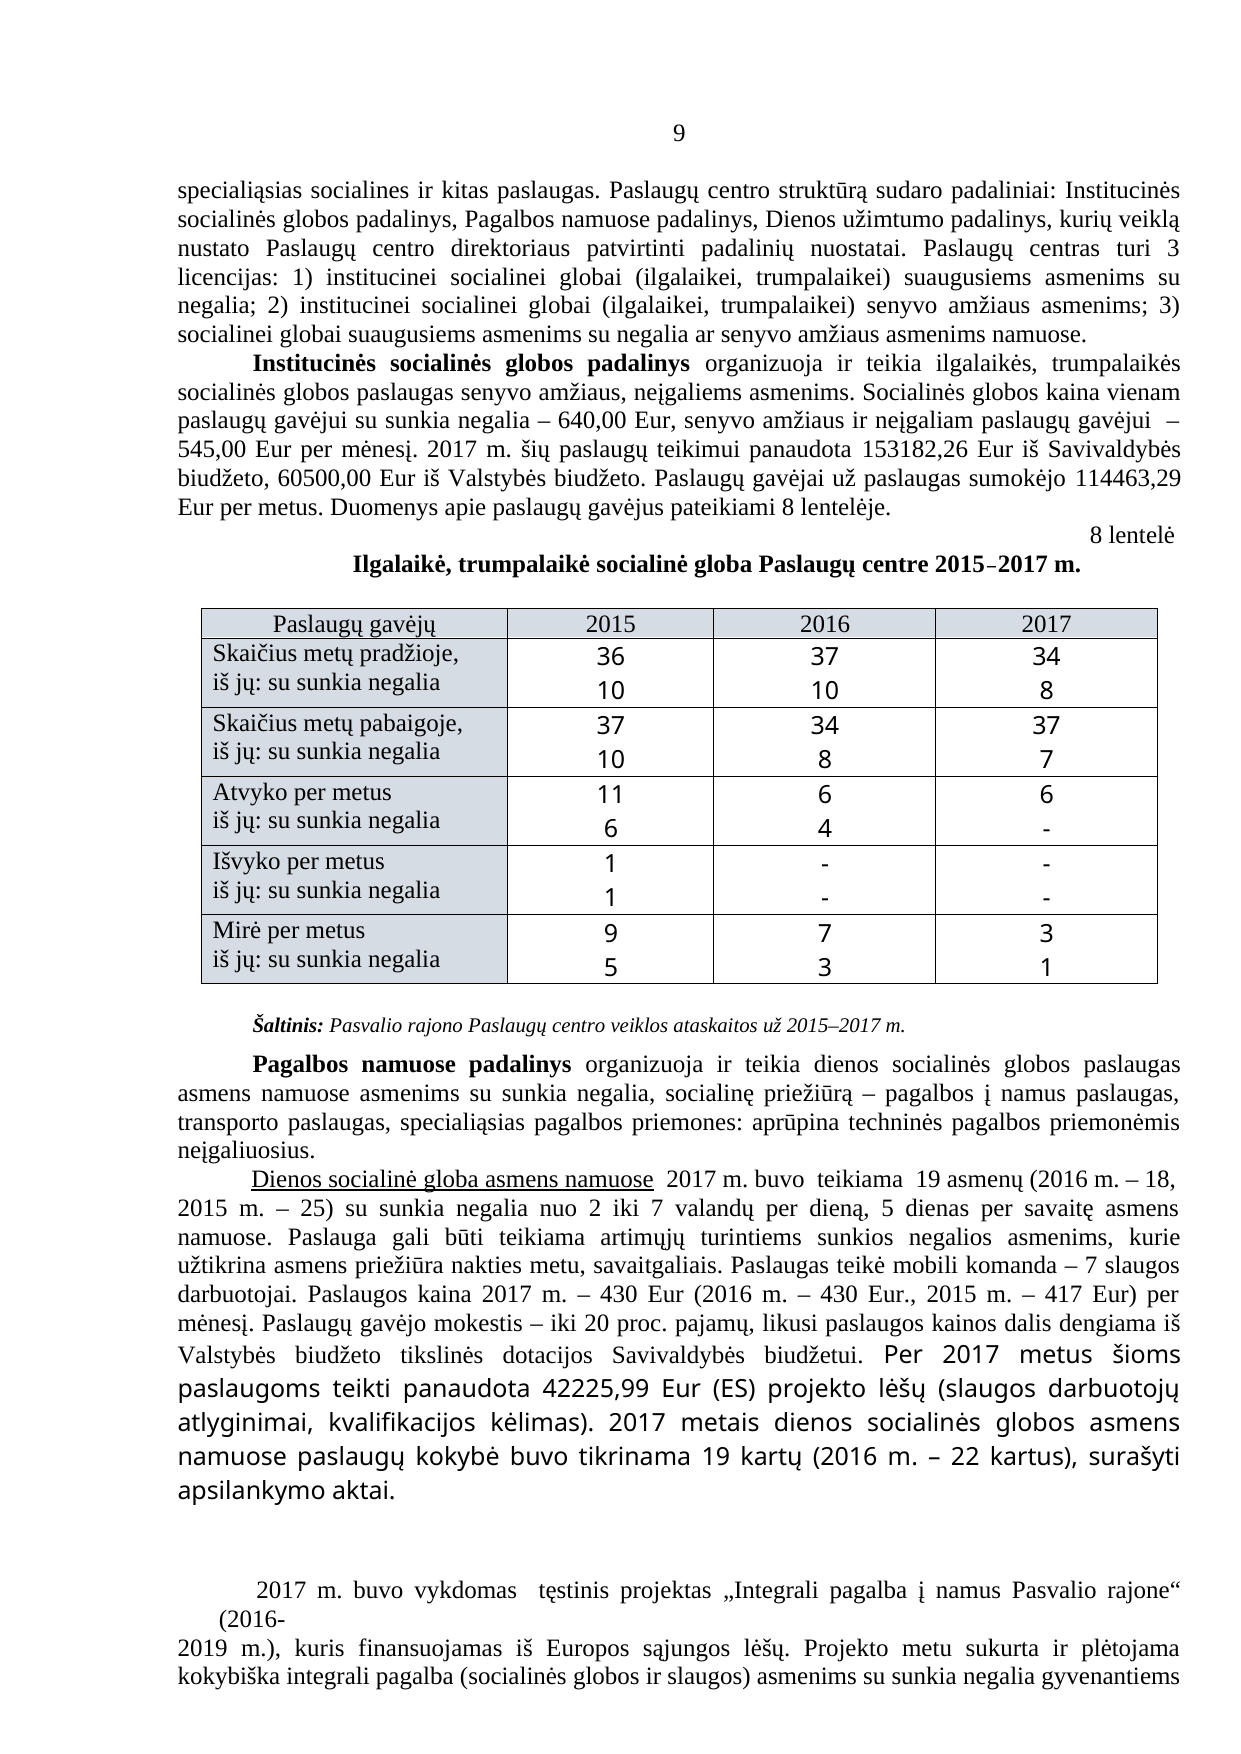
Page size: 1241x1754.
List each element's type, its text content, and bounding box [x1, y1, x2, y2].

text Šaltinis: Pasvalio rajono Paslaugų centro veiklos ataskaitos už 2015–2017 m. [177, 1013, 1181, 1037]
table_cell Išvyko per metus iš jų: su sunkia negalia [202, 846, 507, 914]
table_cell Mirė per metus iš jų: su sunkia negalia [202, 915, 507, 983]
text 2019 m.), kuris finansuojamas iš Europos sąjungos lėšų. Projekto metu sukurta ir plėtojama kokybiška integrali pagalba (socialinės globos ir slaugos) asmenims su sunkia negalia gyvenantiems [177, 1633, 1181, 1690]
table_cell 34 8 [936, 639, 1157, 707]
table_cell - - [936, 846, 1157, 914]
text 2015 m. – 25) su sunkia negalia nuo 2 iki 7 valandų per dieną, 5 dienas per savaitę asmens namuose. Paslauga gali būti teikiama artimųjų turintiems sunkios negalios asmenims, kurie užtikrina asmens priežiūra nakties metu, savaitgaliais. Paslaugas teikė mobili komanda – 7 slaugos darbuotojai. Paslaugos kaina 2017 m. – 430 Eur (2016 m. – 430 Eur., 2015 m. – 417 Eur) per mėnesį. Paslaugų gavėjo mokestis – iki 20 proc. pajamų, likusi paslaugos kainos dalis dengiama iš Valstybės biudžeto tikslinės dotacijos Savivaldybės biudžetui. Per 2017 metus šioms paslaugoms teikti panaudota 42225,99 Eur (ES) projekto lėšų (slaugos darbuotojų atlyginimai, kvalifikacijos kėlimas). 2017 metais dienos socialinės globos asmens namuose paslaugų kokybė buvo tikrinama 19 kartų (2016 m. – 22 kartus), surašyti apsilankymo aktai. [177, 1193, 1181, 1507]
text 8 lentelė [177, 521, 1181, 549]
table_cell 34 8 [714, 708, 935, 776]
text Institucinės socialinės globos padalinys organizuoja ir teikia ilgalaikės, trumpalaikės socialinės globos paslaugas senyvo amžiaus, neįgaliems asmenims. Socialinės globos kaina vienam paslaugų gavėjui su sunkia negalia – 640,00 Eur, senyvo amžiaus ir neįgaliam paslaugų gavėjui – 545,00 Eur per mėnesį. 2017 m. šių paslaugų teikimui panaudota 153182,26 Eur iš Savivaldybės biudžeto, 60500,00 Eur iš Valstybės biudžeto. Paslaugų gavėjai už paslaugas sumokėjo 114463,29 Eur per metus. Duomenys apie paslaugų gavėjus pateikiami 8 lentelėje. [177, 348, 1181, 521]
table_cell 6 - [936, 777, 1157, 845]
text 2017 m. buvo vykdomas tęstinis projektas „Integrali pagalba į namus Pasvalio rajone“ (2016- [218, 1575, 1181, 1633]
table_cell 11 6 [508, 777, 713, 845]
table_cell 7 3 [714, 915, 935, 983]
table_cell 37 10 [508, 708, 713, 776]
table_cell 6 4 [714, 777, 935, 845]
table_cell 37 7 [936, 708, 1157, 776]
table_cell 36 10 [508, 639, 713, 707]
table_header 2017 [936, 609, 1157, 637]
table_cell 1 1 [508, 846, 713, 914]
table_header 2016 [714, 609, 935, 637]
table_cell Skaičius metų pradžioje, iš jų: su sunkia negalia [202, 639, 507, 707]
table_cell Atvyko per metus iš jų: su sunkia negalia [202, 777, 507, 845]
table_header Paslaugų gavėjų [202, 609, 507, 637]
table_cell Skaičius metų pabaigoje, iš jų: su sunkia negalia [202, 708, 507, 776]
text Ilgalaikė, trumpalaikė socialinė globa Paslaugų centre 2015–2017 m. [177, 549, 1181, 579]
table_cell 9 5 [508, 915, 713, 983]
text specialiąsias socialines ir kitas paslaugas. Paslaugų centro struktūrą sudaro padaliniai: Institucinės socialinės globos padalinys, Pagalbos namuose padalinys, Dienos užimtumo padalinys, kurių veiklą nustato Paslaugų centro direktoriaus patvirtinti padalinių nuostatai. Paslaugų centras turi 3 licencijas: 1) institucinei socialinei globai (ilgalaikei, trumpalaikei) suaugusiems asmenims su negalia; 2) institucinei socialinei globai (ilgalaikei, trumpalaikei) senyvo amžiaus asmenims; 3) socialinei globai suaugusiems asmenims su negalia ar senyvo amžiaus asmenims namuose. [177, 176, 1181, 348]
text Dienos socialinė globa asmens namuose 2017 m. buvo teikiama 19 asmenų (2016 m. – 18, [251, 1164, 1181, 1193]
table_header 2015 [508, 609, 713, 637]
table_cell 37 10 [714, 639, 935, 707]
text Pagalbos namuose padalinys organizuoja ir teikia dienos socialinės globos paslaugas asmens namuose asmenims su sunkia negalia, socialinę priežiūrą – pagalbos į namus paslaugas, transporto paslaugas, specialiąsias pagalbos priemones: aprūpina techninės pagalbos priemonėmis neįgaliuosius. [177, 1049, 1181, 1164]
table_cell - - [714, 846, 935, 914]
table_cell 3 1 [936, 915, 1157, 983]
